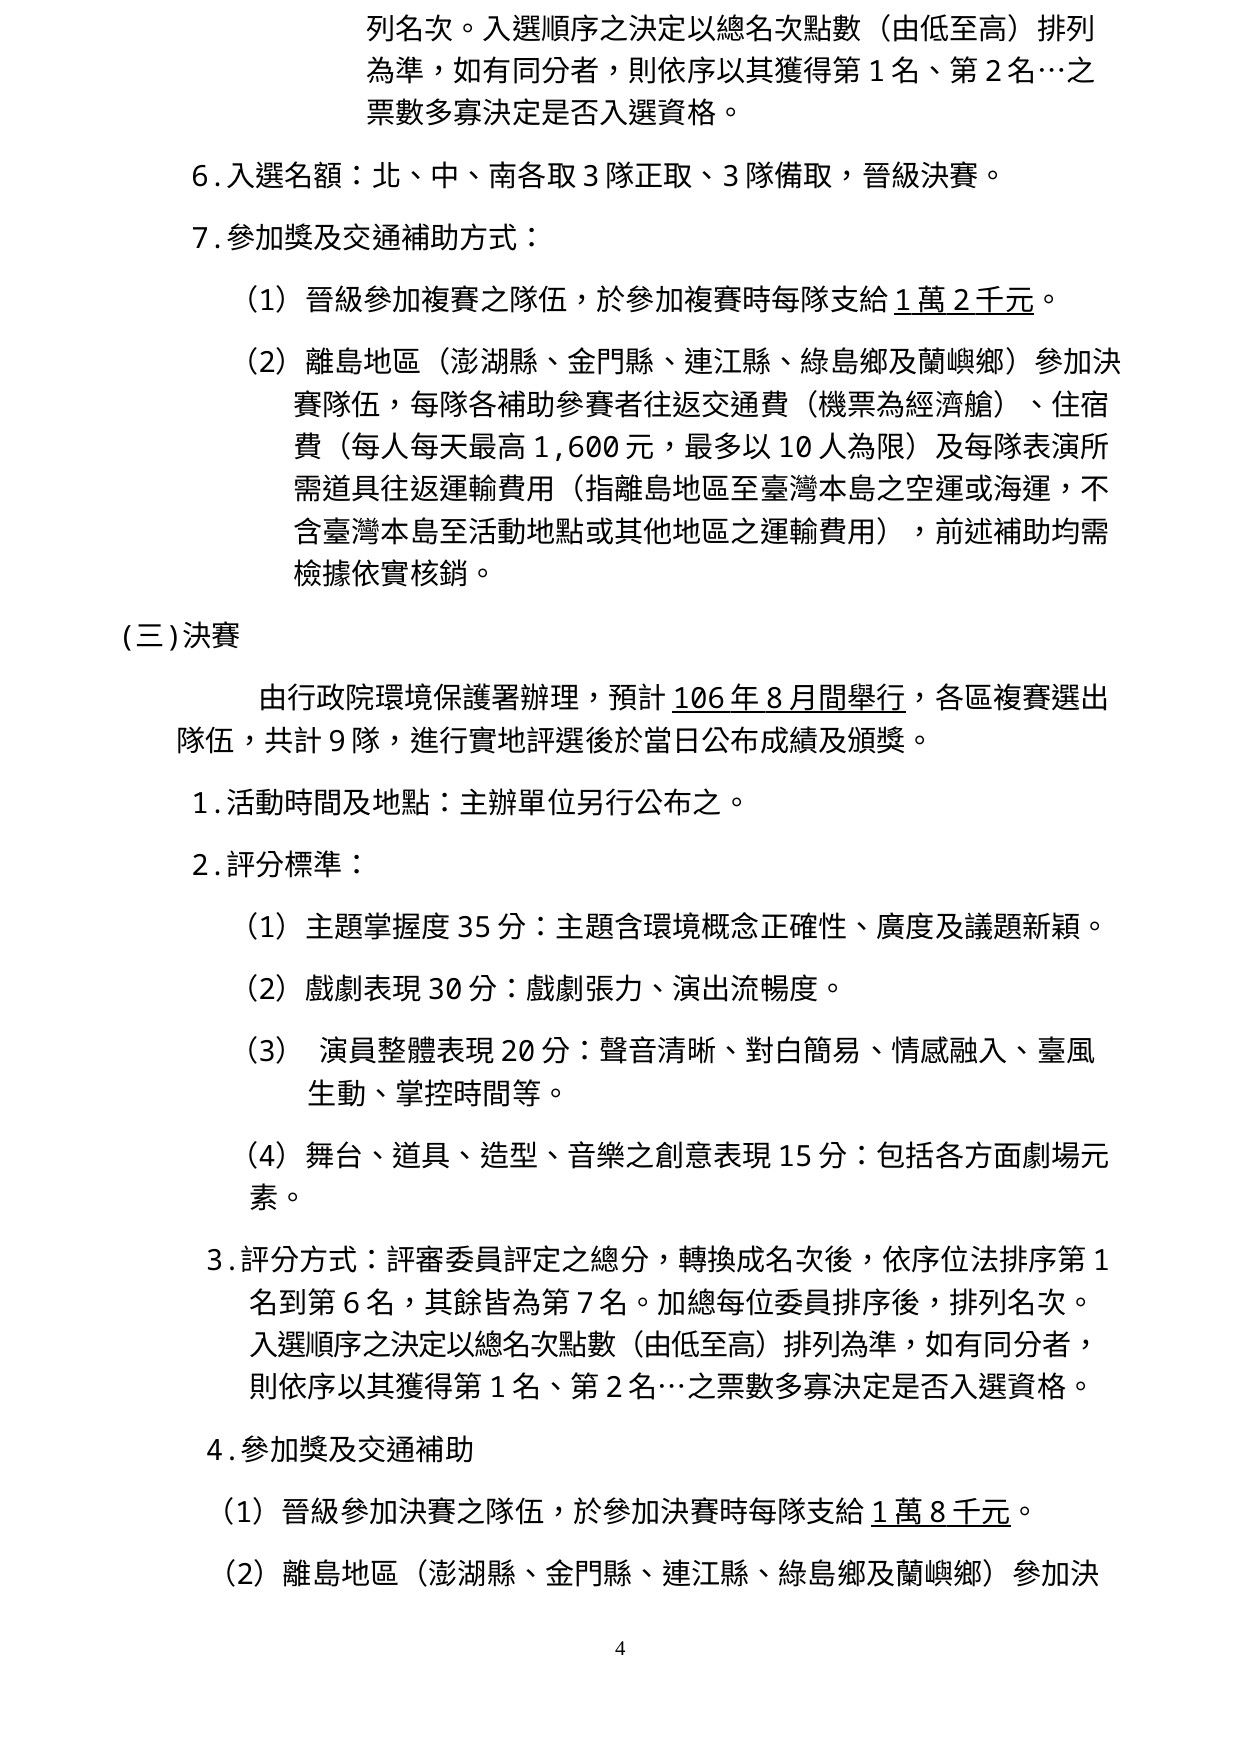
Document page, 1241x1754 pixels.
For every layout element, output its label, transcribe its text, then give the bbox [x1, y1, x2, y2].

text （1）晉級參加決賽之隊伍，於參加決賽時每隊支給1萬8千元。 [206, 1488, 1122, 1531]
text （3） 演員整體表現20分：聲音清晰、對白簡易、情感融入、臺風生動、掌控時間等。 [176, 1028, 1122, 1113]
text 4.參加獎及交通補助 [206, 1426, 1122, 1469]
text 2.評分標準： [191, 841, 1122, 884]
text （1）主題掌握度35分：主題含環境概念正確性、廣度及議題新穎。 [176, 904, 1122, 946]
text 列名次。入選順序之決定以總名次點數（由低至高）排列為準，如有同分者，則依序以其獲得第1名、第2名…之票數多寡決定是否入選資格。 [191, 5, 1122, 132]
text 1.活動時間及地點：主辦單位另行公布之。 [191, 779, 1122, 822]
text 3.評分方式：評審委員評定之總分，轉換成名次後，依序位法排序第1名到第6名，其餘皆為第7名。加總每位委員排序後，排列名次。入選順序之決定以總名次點數（由低至高）排列為準，如有同分者，則依序以其獲得第1名、第2名…之票數多寡決定是否入選資格。 [206, 1237, 1122, 1406]
text (三)決賽 [118, 612, 1122, 655]
text （2）戲劇表現30分：戲劇張力、演出流暢度。 [176, 966, 1122, 1008]
text （2）離島地區（澎湖縣、金門縣、連江縣、綠島鄉及蘭嶼鄉）參加決 [207, 1551, 1122, 1593]
text （1）晉級參加複賽之隊伍，於參加複賽時每隊支給1萬2千元。 [176, 277, 1122, 319]
text 由行政院環境保護署辦理，預計106年8月間舉行，各區複賽選出隊伍，共計9隊，進行實地評選後於當日公布成績及頒獎。 [118, 675, 1122, 759]
text （4）舞台、道具、造型、音樂之創意表現15分：包括各方面劇場元素。 [176, 1132, 1122, 1217]
text 7.參加獎及交通補助方式： [191, 214, 1122, 257]
text （2）離島地區（澎湖縣、金門縣、連江縣、綠島鄉及蘭嶼鄉）參加決賽隊伍，每隊各補助參賽者往返交通費（機票為經濟艙）、住宿費（每人每天最高1,600元，最多以10人為限）及每隊表演所需道具往返運輸費用（指離島地區至臺灣本島之空運或海運，不含臺灣本島至活動地點或其他地區之運輸費用），前述補助均需檢據依實核銷。 [176, 339, 1122, 593]
text 6.入選名額：北、中、南各取3隊正取、3隊備取，晉級決賽。 [191, 152, 1122, 194]
